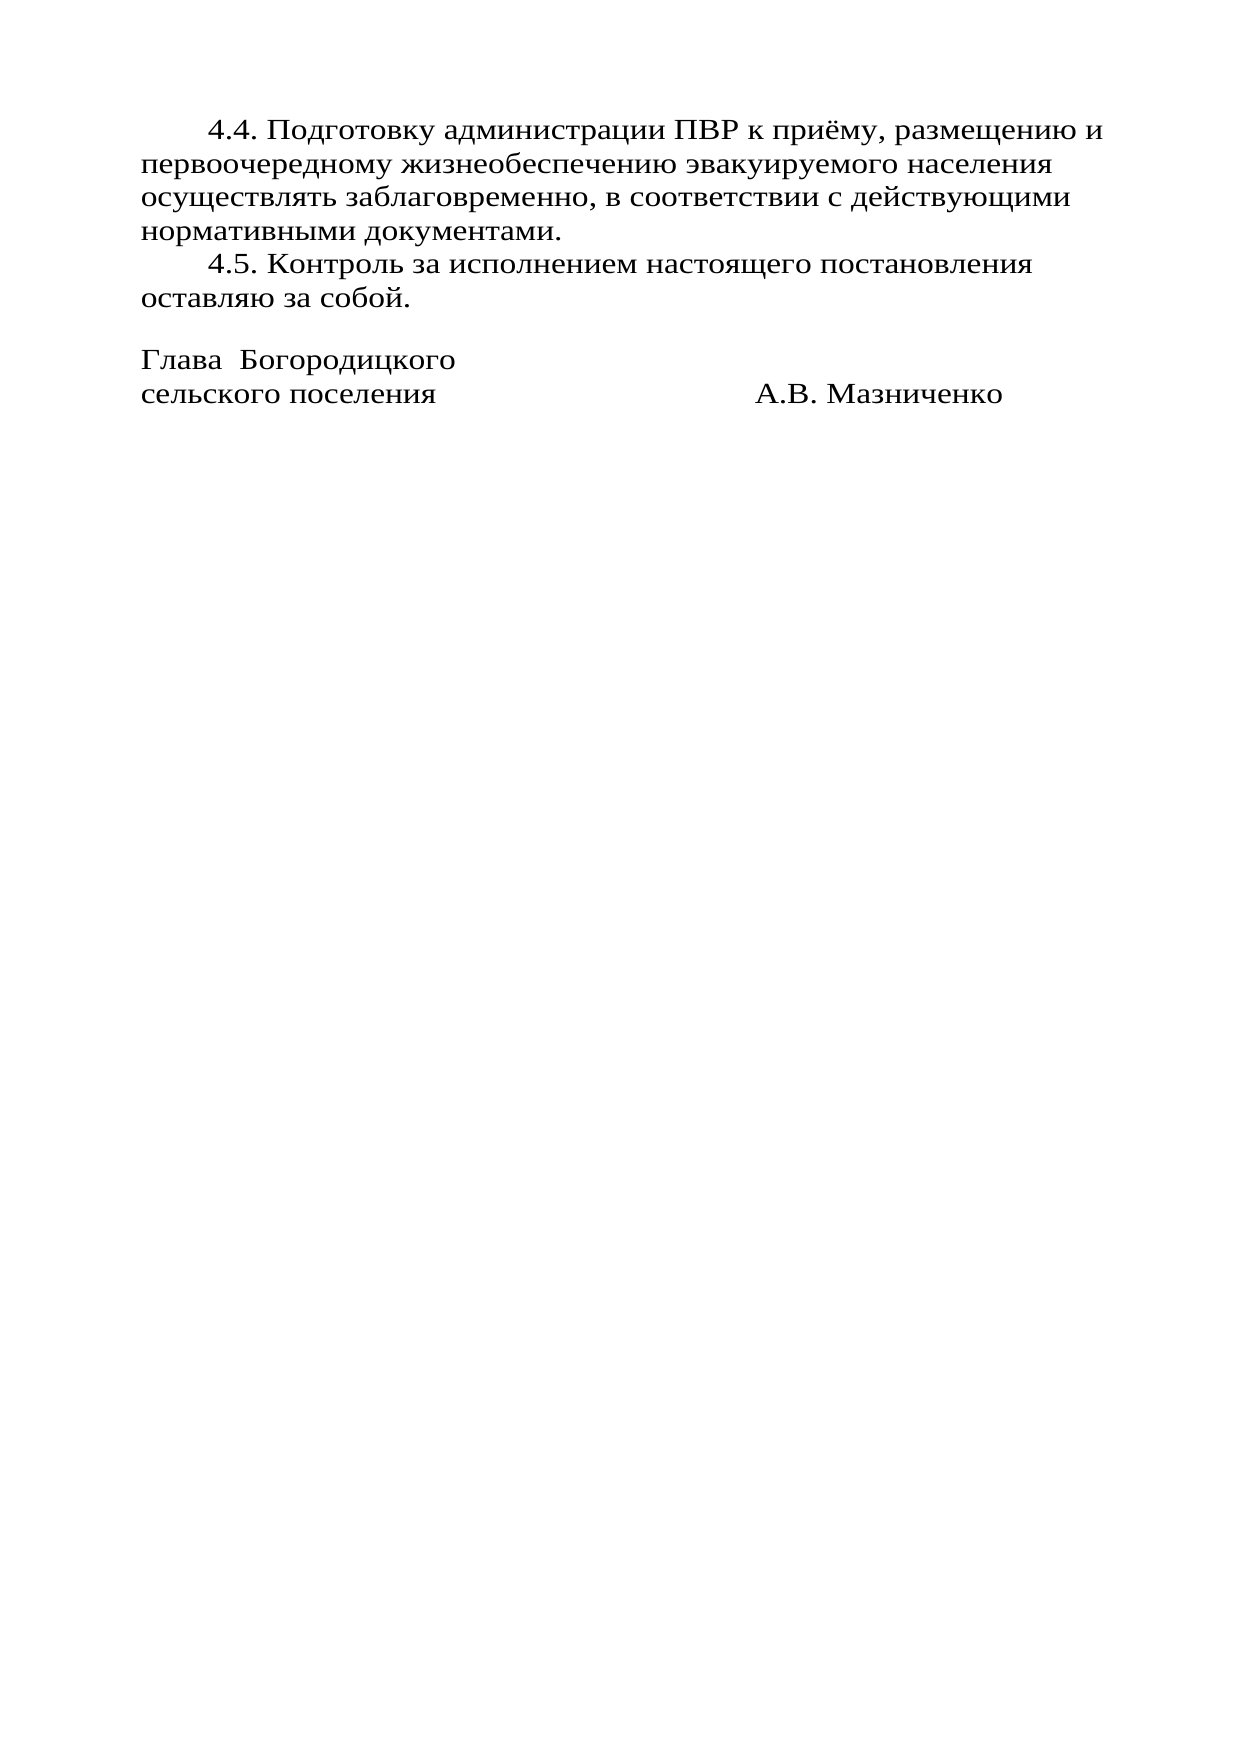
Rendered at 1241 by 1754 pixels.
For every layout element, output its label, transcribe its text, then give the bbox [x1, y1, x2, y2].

text 4.4. Подготовку администрации ПВР к приёму, размещению и первоочередному жизнеобеспечению эвакуируемого населения осуществлять заблаговременно, в соответствии с действующими нормативными документами. 4.5. Контроль за исполнением настоящего постановления оставляю за собой. [141, 79, 1167, 314]
text Глава Богородицкого [141, 342, 1167, 376]
text сельского поселения А.В. Мазниченко [141, 376, 1167, 409]
